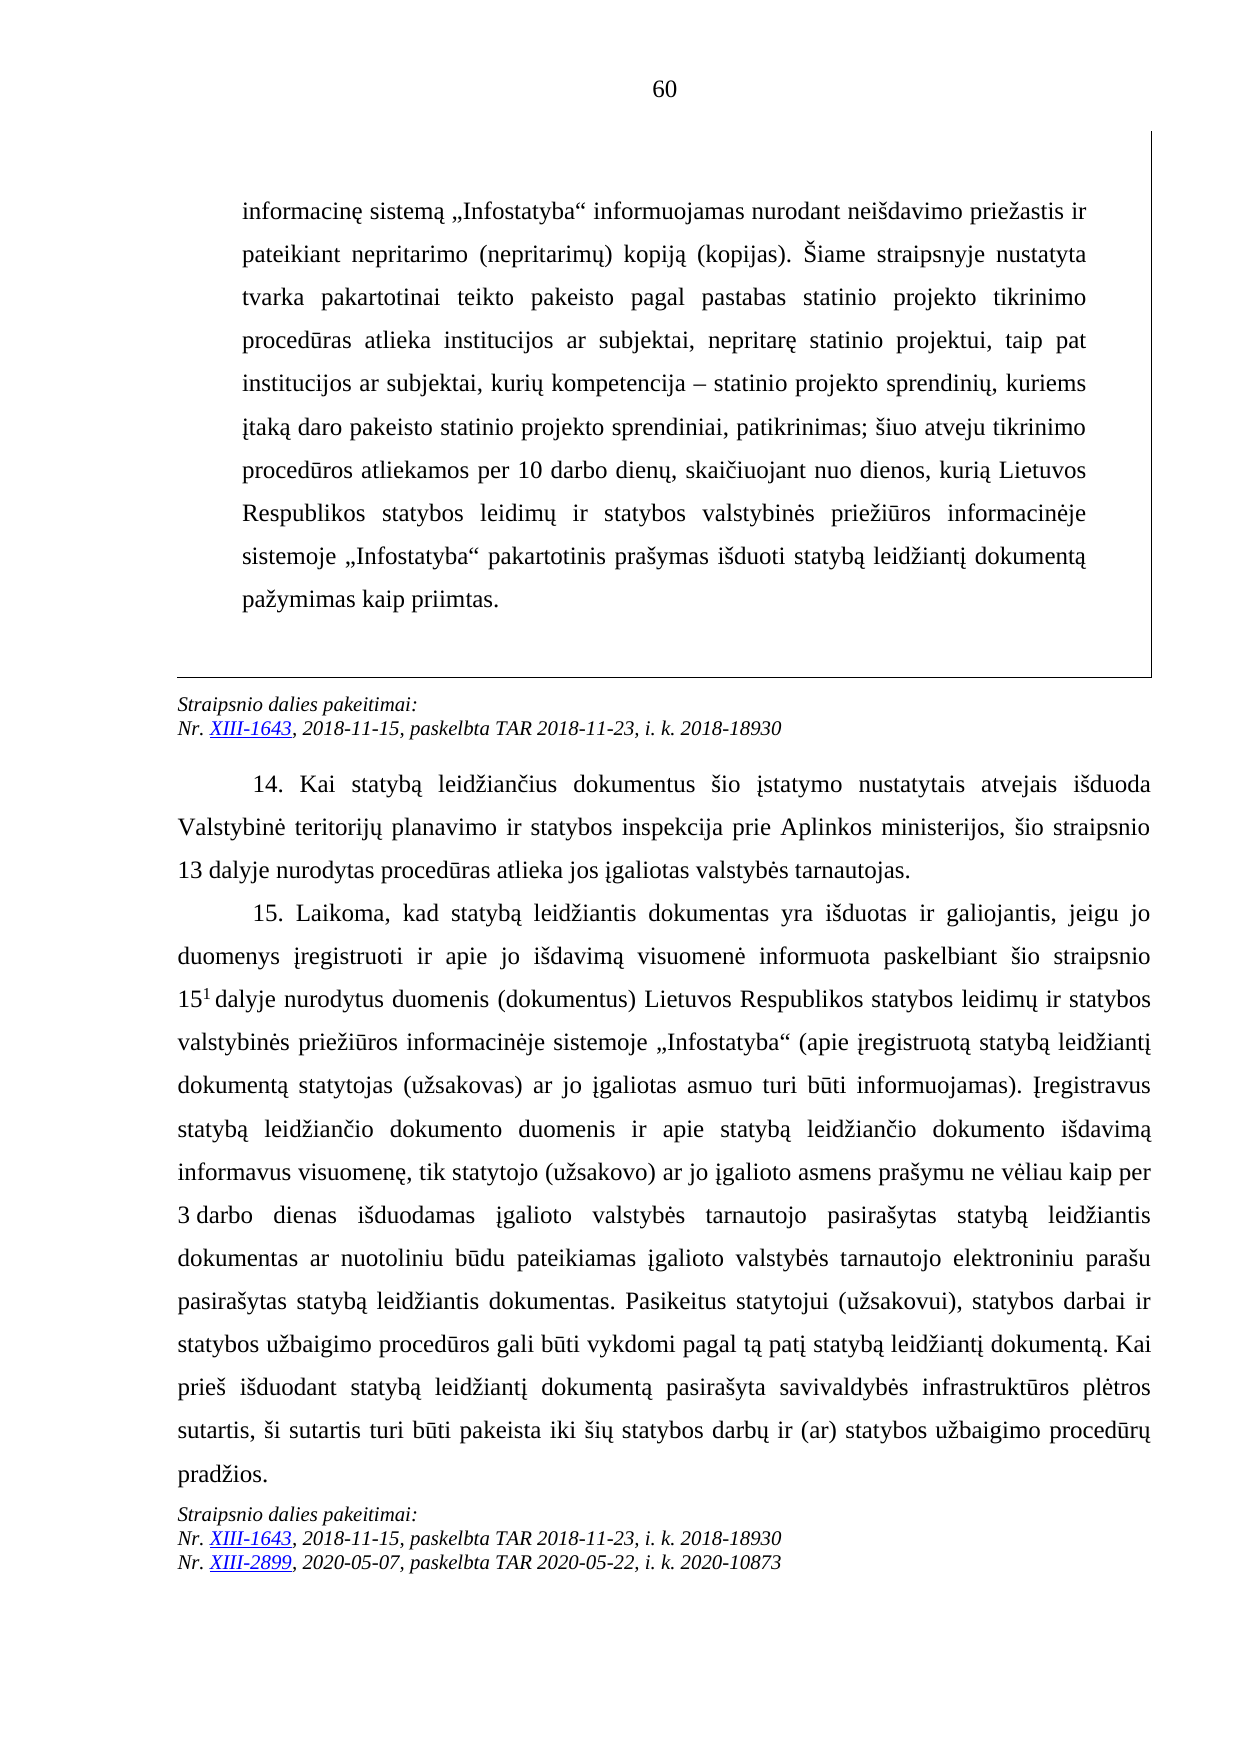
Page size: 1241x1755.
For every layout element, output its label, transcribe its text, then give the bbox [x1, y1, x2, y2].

text Straipsnio dalies pakeitimai: [177, 1502, 1152, 1526]
text 15. Laikoma, kad statybą leidžiantis dokumentas yra išduotas ir galiojantis, jeigu jo duomenys įregistruoti ir apie jo išdavimą visuomenė informuota paskelbiant šio straipsnio 151 dalyje nurodytus duomenis (dokumentus) Lietuvos Respublikos statybos leidimų ir statybos valstybinės priežiūros informacinėje sistemoje „Infostatyba“ (apie įregistruotą statybą leidžiantį dokumentą statytojas (užsakovas) ar jo įgaliotas asmuo turi būti informuojamas). Įregistravus statybą leidžiančio dokumento duomenis ir apie statybą leidžiančio dokumento išdavimą informavus visuomenę, tik statytojo (užsakovo) ar jo įgalioto asmens prašymu ne vėliau kaip per 3 darbo dienas išduodamas įgalioto valstybės tarnautojo pasirašytas statybą leidžiantis dokumentas ar nuotoliniu būdu pateikiamas įgalioto valstybės tarnautojo elektroniniu parašu pasirašytas statybą leidžiantis dokumentas. Pasikeitus statytojui (užsakovui), statybos darbai ir statybos užbaigimo procedūros gali būti vykdomi pagal tą patį statybą leidžiantį dokumentą. Kai prieš išduodant statybą leidžiantį dokumentą pasirašyta savivaldybės infrastruktūros plėtros sutartis, ši sutartis turi būti pakeista iki šių statybos darbų ir (ar) statybos užbaigimo procedūrų pradžios. [177, 898, 1152, 1487]
text Nr. XIII-1643, 2018-11-15, paskelbta TAR 2018-11-23, i. k. 2018-18930 [177, 716, 1152, 740]
text Straipsnio dalies pakeitimai: [177, 692, 1152, 716]
text 14. Kai statybą leidžiančius dokumentus šio įstatymo nustatytais atvejais išduoda Valstybinė teritorijų planavimo ir statybos inspekcija prie Aplinkos ministerijos, šio straipsnio 13 dalyje nurodytas procedūras atlieka jos įgaliotas valstybės tarnautojas. [177, 769, 1152, 884]
text Nr. XIII-2899, 2020-05-07, paskelbta TAR 2020-05-22, i. k. 2020-10873 [177, 1550, 1152, 1574]
text Nr. XIII-1643, 2018-11-15, paskelbta TAR 2018-11-23, i. k. 2018-18930 [177, 1526, 1152, 1550]
text informacinę sistemą „Infostatyba“ informuojamas nurodant neišdavimo priežastis ir pateikiant nepritarimo (nepritarimų) kopiją (kopijas). Šiame straipsnyje nustatyta tvarka pakartotinai teikto pakeisto pagal pastabas statinio projekto tikrinimo procedūras atlieka institucijos ar subjektai, nepritarę statinio projektui, taip pat institucijos ar subjektai, kurių kompetencija – statinio projekto sprendinių, kuriems įtaką daro pakeisto statinio projekto sprendiniai, patikrinimas; šiuo atveju tikrinimo procedūros atliekamos per 10 darbo dienų, skaičiuojant nuo dienos, kurią Lietuvos Respublikos statybos leidimų ir statybos valstybinės priežiūros informacinėje sistemoje „Infostatyba“ pakartotinis prašymas išduoti statybą leidžiantį dokumentą pažymimas kaip priimtas. [177, 131, 1151, 677]
